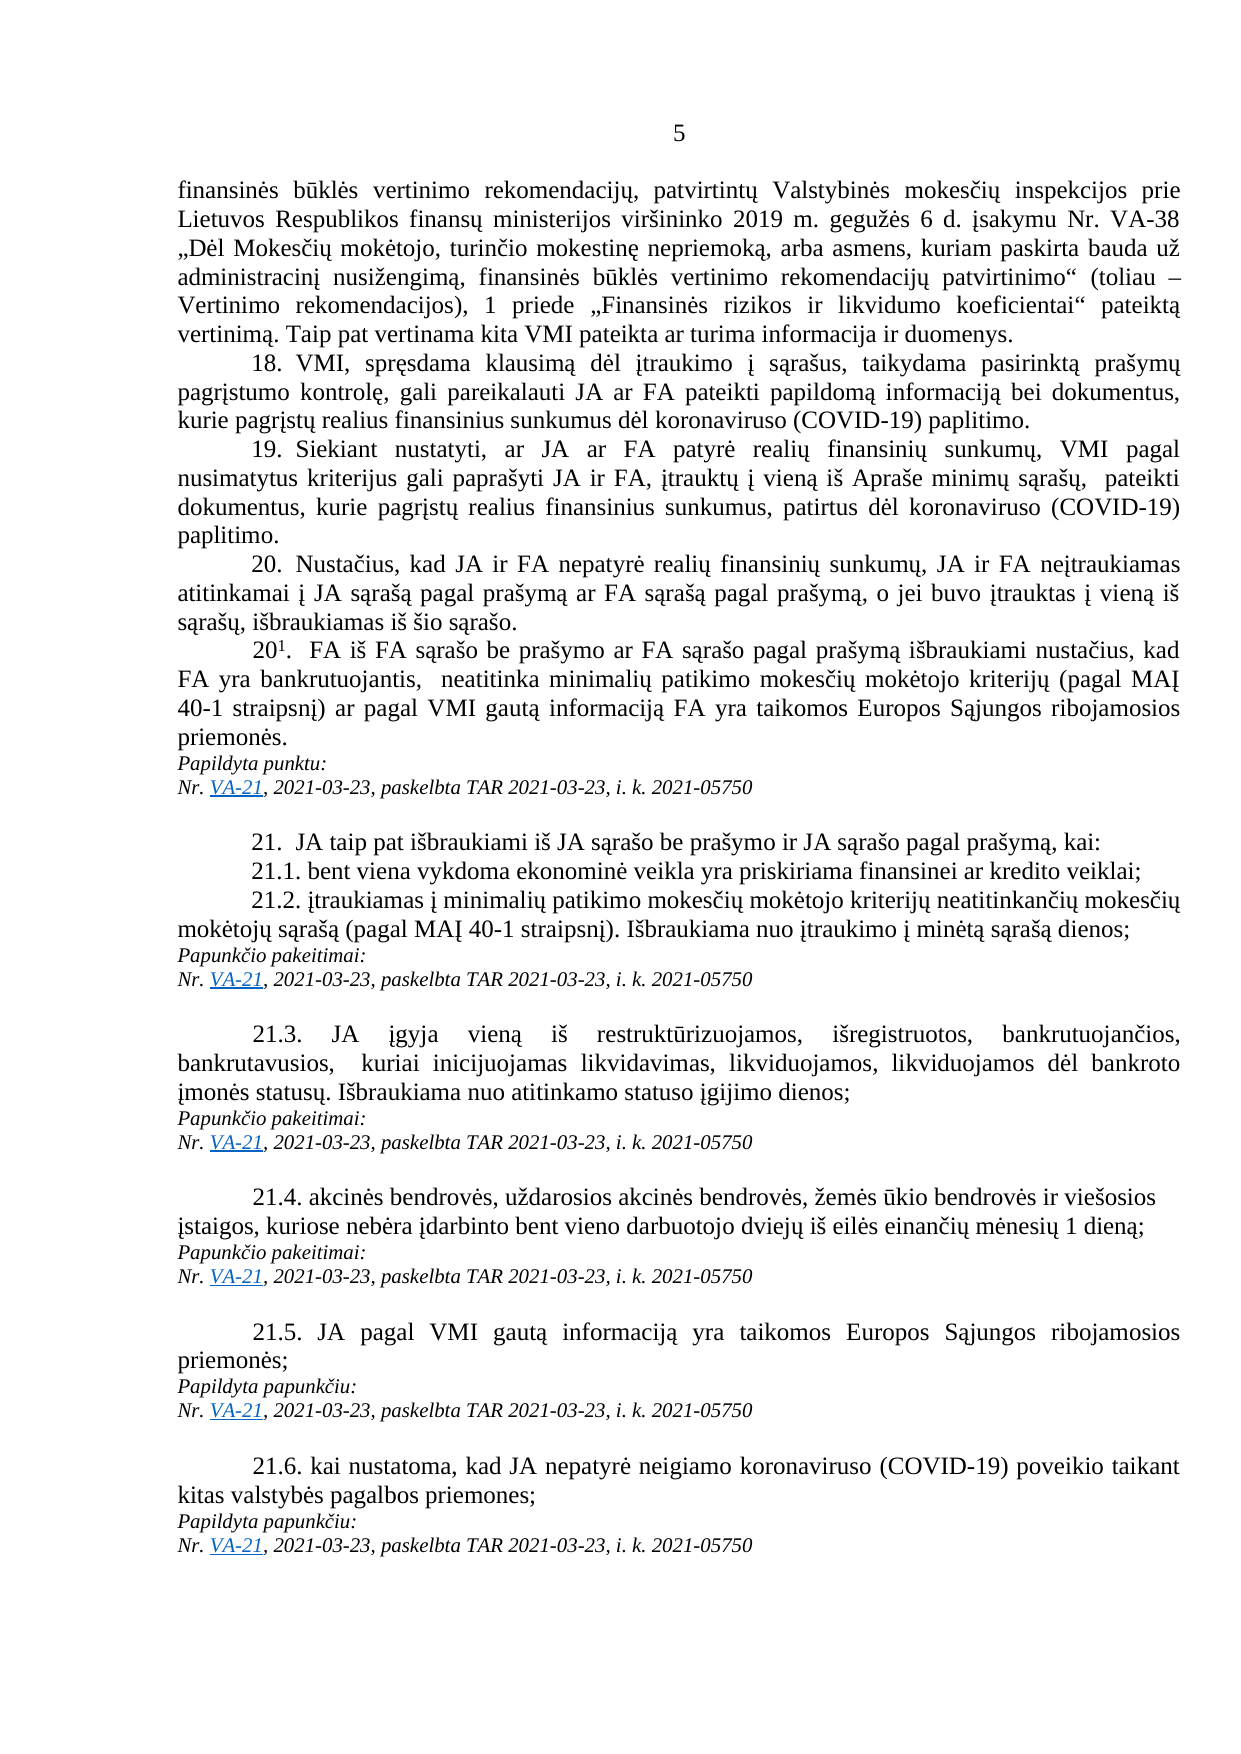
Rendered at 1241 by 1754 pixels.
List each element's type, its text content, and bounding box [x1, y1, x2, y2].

text 20. Nustačius, kad JA ir FA nepatyrė realių finansinių sunkumų, JA ir FA neįtraukiamas atitinkamai į JA sąrašą pagal prašymą ar FA sąrašą pagal prašymą, o jei buvo įtrauktas į vieną iš sąrašų, išbraukiamas iš šio sąrašo. [177, 549, 1181, 636]
text 21.6. kai nustatoma, kad JA nepatyrė neigiamo koronaviruso (COVID-19) poveikio taikant kitas valstybės pagalbos priemones; [177, 1451, 1181, 1509]
text 201. FA iš FA sąrašo be prašymo ar FA sąrašo pagal prašymą išbraukiami nustačius, kad FA yra bankrutuojantis, neatitinka minimalių patikimo mokesčių mokėtojo kriterijų (pagal MAĮ 40-1 straipsnį) ar pagal VMI gautą informaciją FA yra taikomos Europos Sąjungos ribojamosios priemonės. [177, 636, 1181, 751]
text finansinės būklės vertinimo rekomendacijų, patvirtintų Valstybinės mokesčių inspekcijos prie Lietuvos Respublikos finansų ministerijos viršininko 2019 m. gegužės 6 d. įsakymu Nr. VA-38 „Dėl Mokesčių mokėtojo, turinčio mokestinę nepriemoką, arba asmens, kuriam paskirta bauda už administracinį nusižengimą, finansinės būklės vertinimo rekomendacijų patvirtinimo“ (toliau – Vertinimo rekomendacijos), 1 priede „Finansinės rizikos ir likvidumo koeficientai“ pateiktą vertinimą. Taip pat vertinama kita VMI pateikta ar turima informacija ir duomenys. [177, 176, 1181, 348]
text Papildyta punktu: [177, 751, 1181, 775]
text 19. Siekiant nustatyti, ar JA ar FA patyrė realių finansinių sunkumų, VMI pagal nusimatytus kriterijus gali paprašyti JA ir FA, įtrauktų į vieną iš Apraše minimų sąrašų, pateikti dokumentus, kurie pagrįstų realius finansinius sunkumus, patirtus dėl koronaviruso (COVID-19) paplitimo. [177, 434, 1181, 549]
text 21.1. bent viena vykdoma ekonominė veikla yra priskiriama finansinei ar kredito veiklai; [177, 856, 1181, 885]
text Nr. VA-21, 2021-03-23, paskelbta TAR 2021-03-23, i. k. 2021-05750 [177, 1533, 1181, 1557]
text 21.3. JA įgyja vieną iš restruktūrizuojamos, išregistruotos, bankrutuojančios, bankrutavusios, kuriai inicijuojamas likvidavimas, likviduojamos, likviduojamos dėl bankroto įmonės statusų. Išbraukiama nuo atitinkamo statuso įgijimo dienos; [177, 1019, 1181, 1106]
text Papunkčio pakeitimai: [177, 1240, 1181, 1264]
text Papildyta papunkčiu: [177, 1374, 1181, 1398]
text Nr. VA-21, 2021-03-23, paskelbta TAR 2021-03-23, i. k. 2021-05750 [177, 1264, 1181, 1288]
text 21.4. akcinės bendrovės, uždarosios akcinės bendrovės, žemės ūkio bendrovės ir viešosios įstaigos, kuriose nebėra įdarbinto bent vieno darbuotojo dviejų iš eilės einančių mėnesių 1 dieną; [177, 1182, 1181, 1240]
text Papildyta papunkčiu: [177, 1509, 1181, 1533]
text Papunkčio pakeitimai: [177, 942, 1181, 967]
text 18. VMI, spręsdama klausimą dėl įtraukimo į sąrašus, taikydama pasirinktą prašymų pagrįstumo kontrolę, gali pareikalauti JA ar FA pateikti papildomą informaciją bei dokumentus, kurie pagrįstų realius finansinius sunkumus dėl koronaviruso (COVID-19) paplitimo. [177, 348, 1181, 434]
text Nr. VA-21, 2021-03-23, paskelbta TAR 2021-03-23, i. k. 2021-05750 [177, 775, 1181, 799]
text Nr. VA-21, 2021-03-23, paskelbta TAR 2021-03-23, i. k. 2021-05750 [177, 967, 1181, 991]
text Papunkčio pakeitimai: [177, 1106, 1181, 1130]
text 21.5. JA pagal VMI gautą informaciją yra taikomos Europos Sąjungos ribojamosios priemonės; [177, 1317, 1181, 1374]
text Nr. VA-21, 2021-03-23, paskelbta TAR 2021-03-23, i. k. 2021-05750 [177, 1130, 1181, 1154]
text 21.2. įtraukiamas į minimalių patikimo mokesčių mokėtojo kriterijų neatitinkančių mokesčių mokėtojų sąrašą (pagal MAĮ 40-1 straipsnį). Išbraukiama nuo įtraukimo į minėtą sąrašą dienos; [177, 885, 1181, 942]
text 21. JA taip pat išbraukiami iš JA sąrašo be prašymo ir JA sąrašo pagal prašymą, kai: [177, 827, 1181, 856]
text Nr. VA-21, 2021-03-23, paskelbta TAR 2021-03-23, i. k. 2021-05750 [177, 1398, 1181, 1422]
